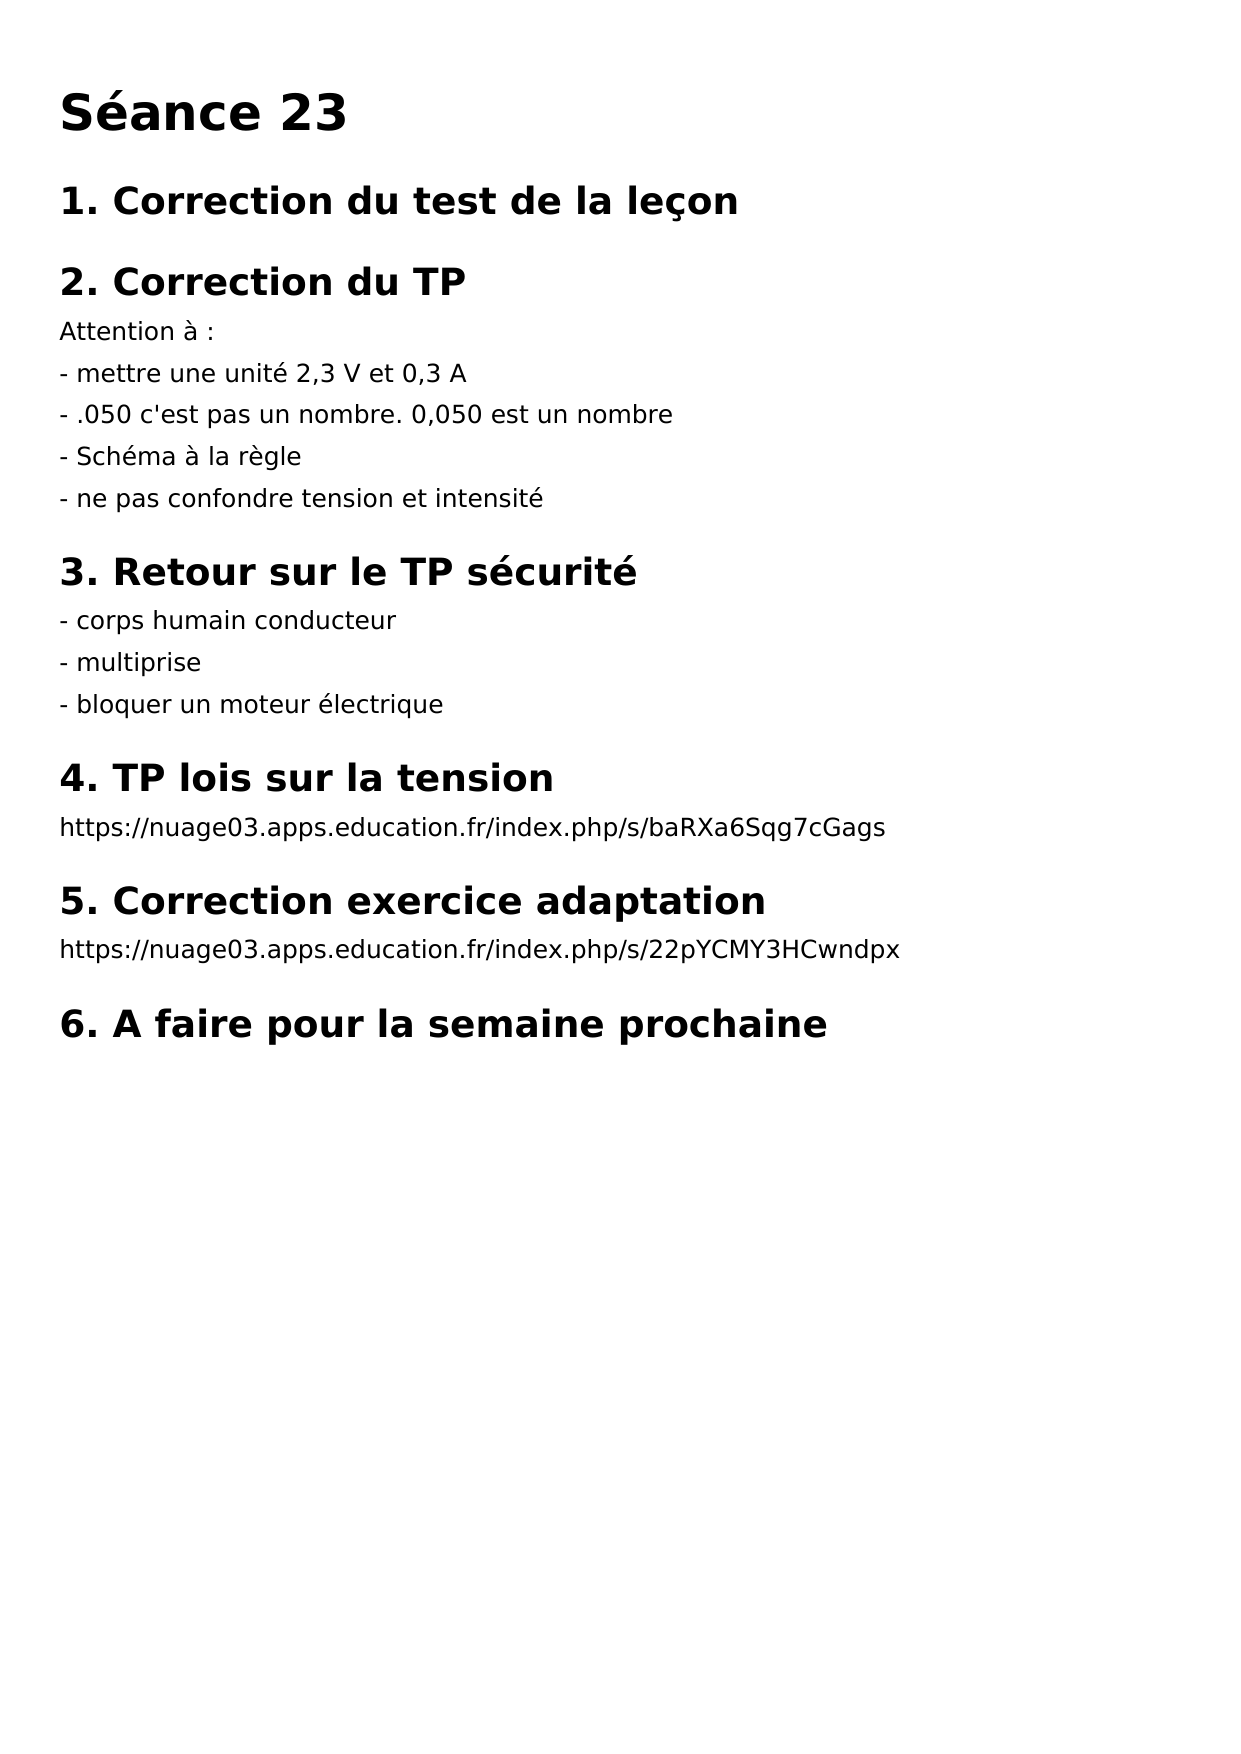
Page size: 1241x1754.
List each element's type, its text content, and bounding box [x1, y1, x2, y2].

text - .050 c'est pas un nombre. 0,050 est un nombre [59, 400, 1181, 429]
text Attention à : [59, 317, 1181, 346]
text https://nuage03.apps.education.fr/index.php/s/22pYCMY3HCwndpx [59, 936, 1181, 965]
text https://nuage03.apps.education.fr/index.php/s/baRXa6Sqg7cGags [59, 813, 1181, 842]
subtitle 2. Correction du TP [59, 261, 1181, 304]
subtitle 1. Correction du test de la leçon [59, 180, 1181, 223]
subtitle Séance 23 [59, 84, 1181, 142]
subtitle 5. Correction exercice adaptation [59, 879, 1181, 923]
text - corps humain conducteur [59, 607, 1181, 636]
subtitle 4. TP lois sur la tension [59, 757, 1181, 800]
subtitle 3. Retour sur le TP sécurité [59, 550, 1181, 594]
text - multiprise [59, 648, 1181, 677]
text - Schéma à la règle [59, 442, 1181, 471]
text - bloquer un moteur électrique [59, 690, 1181, 719]
text - mettre une unité 2,3 V et 0,3 A [59, 359, 1181, 388]
text - ne pas confondre tension et intensité [59, 484, 1181, 513]
subtitle 6. A faire pour la semaine prochaine [59, 1002, 1181, 1046]
